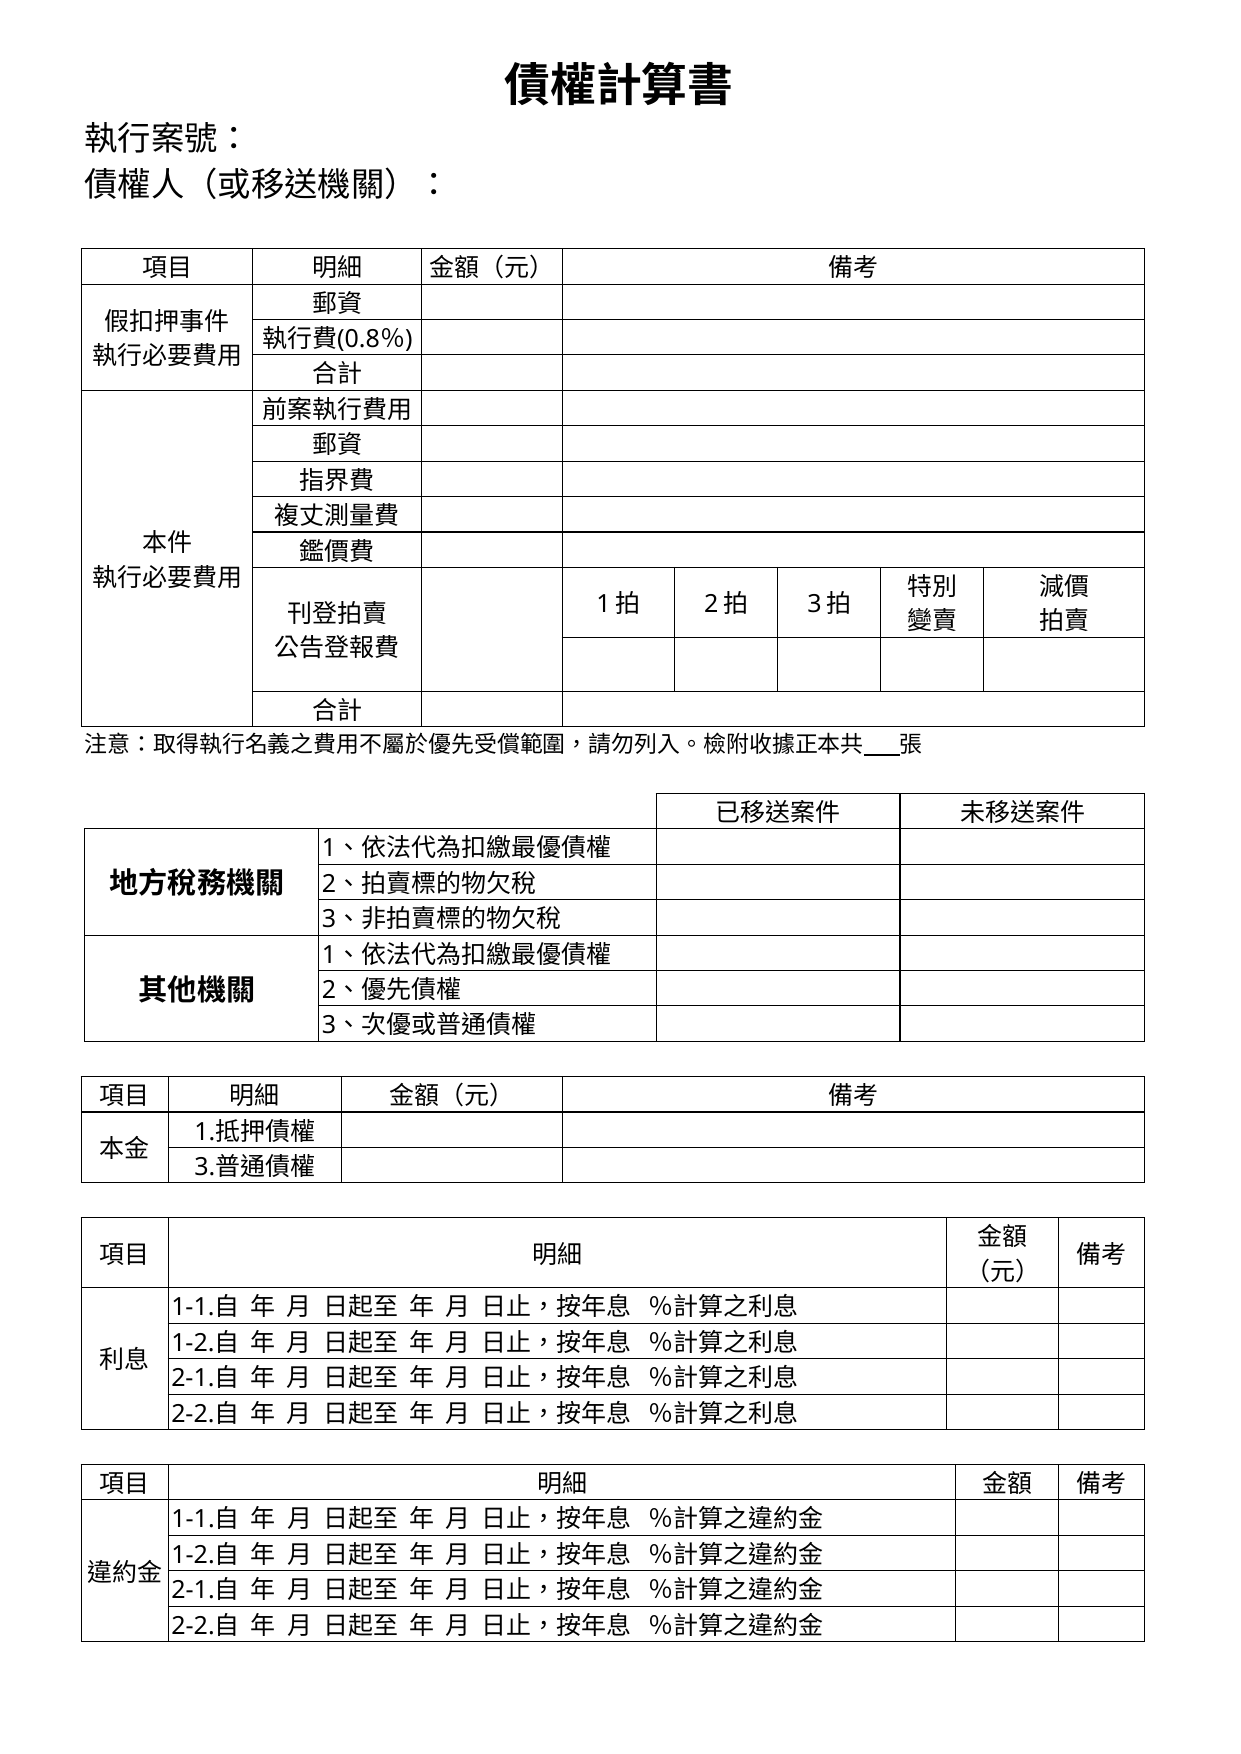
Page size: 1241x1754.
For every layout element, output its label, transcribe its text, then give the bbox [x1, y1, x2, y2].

table_cell 2、拍賣標的物欠稅 [319, 865, 656, 899]
table_cell 合計 [253, 692, 421, 726]
table_header 金額（元） [342, 1077, 562, 1111]
table_cell 1-2.自 年 月 日起至 年 月 日止，按年息 ％計算之違約金 [169, 1536, 955, 1570]
table_cell 1拍 [563, 568, 674, 637]
table_cell 2拍 [675, 568, 777, 637]
table_cell 3拍 [778, 568, 880, 637]
table_cell [342, 1148, 562, 1182]
table_cell [422, 355, 562, 390]
table_cell [657, 865, 899, 899]
table_cell [422, 692, 562, 726]
table_header [84, 793, 656, 828]
table_header 備考 [1059, 1465, 1144, 1499]
table_header 項目 [82, 1465, 168, 1499]
table_cell 複丈測量費 [253, 497, 421, 531]
table_header 明細 [169, 1465, 955, 1499]
table_header 未移送案件 [901, 794, 1144, 828]
table_header 金額（元） [947, 1218, 1058, 1287]
table_cell [901, 971, 1144, 1005]
table_cell [675, 638, 777, 691]
table_cell 郵資 [253, 285, 421, 319]
table_cell 2-2.自 年 月 日起至 年 月 日止，按年息 ％計算之違約金 [169, 1607, 955, 1641]
table_cell 1-1.自 年 月 日起至 年 月 日止，按年息 ％計算之違約金 [169, 1500, 955, 1535]
table_header 明細 [253, 249, 421, 283]
table_header 明細 [169, 1218, 946, 1287]
table_cell [563, 462, 1144, 496]
table_cell 前案執行費用 [253, 391, 421, 425]
table_cell [422, 426, 562, 461]
table_cell [657, 829, 899, 864]
table_cell [342, 1113, 562, 1147]
table_cell 其他機關 [85, 936, 318, 1041]
table_cell 1-1.自 年 月 日起至 年 月 日止，按年息 ％計算之利息 [169, 1288, 946, 1323]
table_cell 1、依法代為扣繳最優債權 [319, 936, 656, 970]
table_cell [422, 391, 562, 425]
table_cell [422, 497, 562, 531]
table_cell 郵資 [253, 426, 421, 461]
table_cell [563, 638, 674, 691]
table_cell [657, 1006, 899, 1041]
table_cell 刊登拍賣 公告登報費 [253, 568, 421, 691]
table_cell [1059, 1571, 1144, 1606]
text 執行案號： [84, 114, 1153, 160]
table_header 已移送案件 [657, 794, 899, 828]
table_cell [563, 355, 1144, 390]
table_cell [422, 533, 562, 567]
table_cell 2、優先債權 [319, 971, 656, 1005]
table_cell 2-1.自 年 月 日起至 年 月 日止，按年息 ％計算之違約金 [169, 1571, 955, 1606]
table_cell [657, 971, 899, 1005]
table_cell [1059, 1607, 1144, 1641]
table_cell 本金 [82, 1113, 168, 1182]
table_cell [1059, 1324, 1144, 1358]
table_cell 特別 變賣 [881, 568, 983, 637]
text 債權計算書 [84, 51, 1153, 114]
table_cell [1059, 1288, 1144, 1323]
table_header 金額 [956, 1465, 1058, 1499]
table_cell [563, 320, 1144, 354]
table_cell 2-2.自 年 月 日起至 年 月 日止，按年息 ％計算之利息 [169, 1395, 946, 1429]
table_cell 1-2.自 年 月 日起至 年 月 日止，按年息 ％計算之利息 [169, 1324, 946, 1358]
table_cell 指界費 [253, 462, 421, 496]
text 注意：取得執行名義之費用不屬於優先受償範圍，請勿列入。檢附收據正本共 張 [84, 727, 1153, 759]
table_cell 2-1.自 年 月 日起至 年 月 日止，按年息 ％計算之利息 [169, 1359, 946, 1393]
table_cell [563, 692, 1144, 726]
table_header 金額（元） [422, 249, 562, 283]
table_cell [657, 900, 899, 934]
table_cell 本件 執行必要費用 [82, 391, 252, 726]
table_cell [657, 936, 899, 970]
table_cell [947, 1324, 1058, 1358]
table_cell [778, 638, 880, 691]
table_cell 違約金 [82, 1500, 168, 1641]
table_cell [901, 865, 1144, 899]
table_cell 1、依法代為扣繳最優債權 [319, 829, 656, 864]
table_header 項目 [82, 249, 252, 283]
table_cell 1.抵押債權 [169, 1113, 341, 1147]
table_cell [422, 568, 562, 691]
table_cell 3.普通債權 [169, 1148, 341, 1182]
table_header 項目 [82, 1077, 168, 1111]
text 債權人（或移送機關）： [84, 160, 1153, 205]
table_header 項目 [82, 1218, 168, 1287]
table_cell 利息 [82, 1288, 168, 1429]
table_cell [422, 285, 562, 319]
table_cell [901, 1006, 1144, 1041]
table_cell [1059, 1500, 1144, 1535]
table_cell [901, 900, 1144, 934]
table_cell [563, 285, 1144, 319]
table_cell [1059, 1359, 1144, 1393]
table_cell [563, 391, 1144, 425]
table_cell [956, 1607, 1058, 1641]
table_cell [901, 829, 1144, 864]
table_cell [422, 462, 562, 496]
table_cell [563, 497, 1144, 531]
table_header 明細 [169, 1077, 341, 1111]
table_cell [563, 1113, 1144, 1147]
table_cell [956, 1500, 1058, 1535]
table_cell [901, 936, 1144, 970]
table_cell 假扣押事件 執行必要費用 [82, 285, 252, 390]
table_cell [956, 1571, 1058, 1606]
table_header 備考 [1059, 1218, 1144, 1287]
table_cell 地方稅務機關 [85, 829, 318, 934]
table_cell 鑑價費 [253, 533, 421, 567]
table_cell [881, 638, 983, 691]
table_cell [947, 1288, 1058, 1323]
table_cell 3、次優或普通債權 [319, 1006, 656, 1041]
table_cell [984, 638, 1144, 691]
table_cell 3、非拍賣標的物欠稅 [319, 900, 656, 934]
table_cell [422, 320, 562, 354]
table_header 備考 [563, 1077, 1144, 1111]
table_cell [1059, 1536, 1144, 1570]
table_cell [956, 1536, 1058, 1570]
table_cell [563, 426, 1144, 461]
table_cell 合計 [253, 355, 421, 390]
table_cell 減價 拍賣 [984, 568, 1144, 637]
table_cell 執行費(0.8％) [253, 320, 421, 354]
table_header 備考 [563, 249, 1144, 283]
table_cell [947, 1395, 1058, 1429]
table_cell [947, 1359, 1058, 1393]
table_cell [1059, 1395, 1144, 1429]
table_cell [563, 533, 1144, 567]
table_cell [563, 1148, 1144, 1182]
